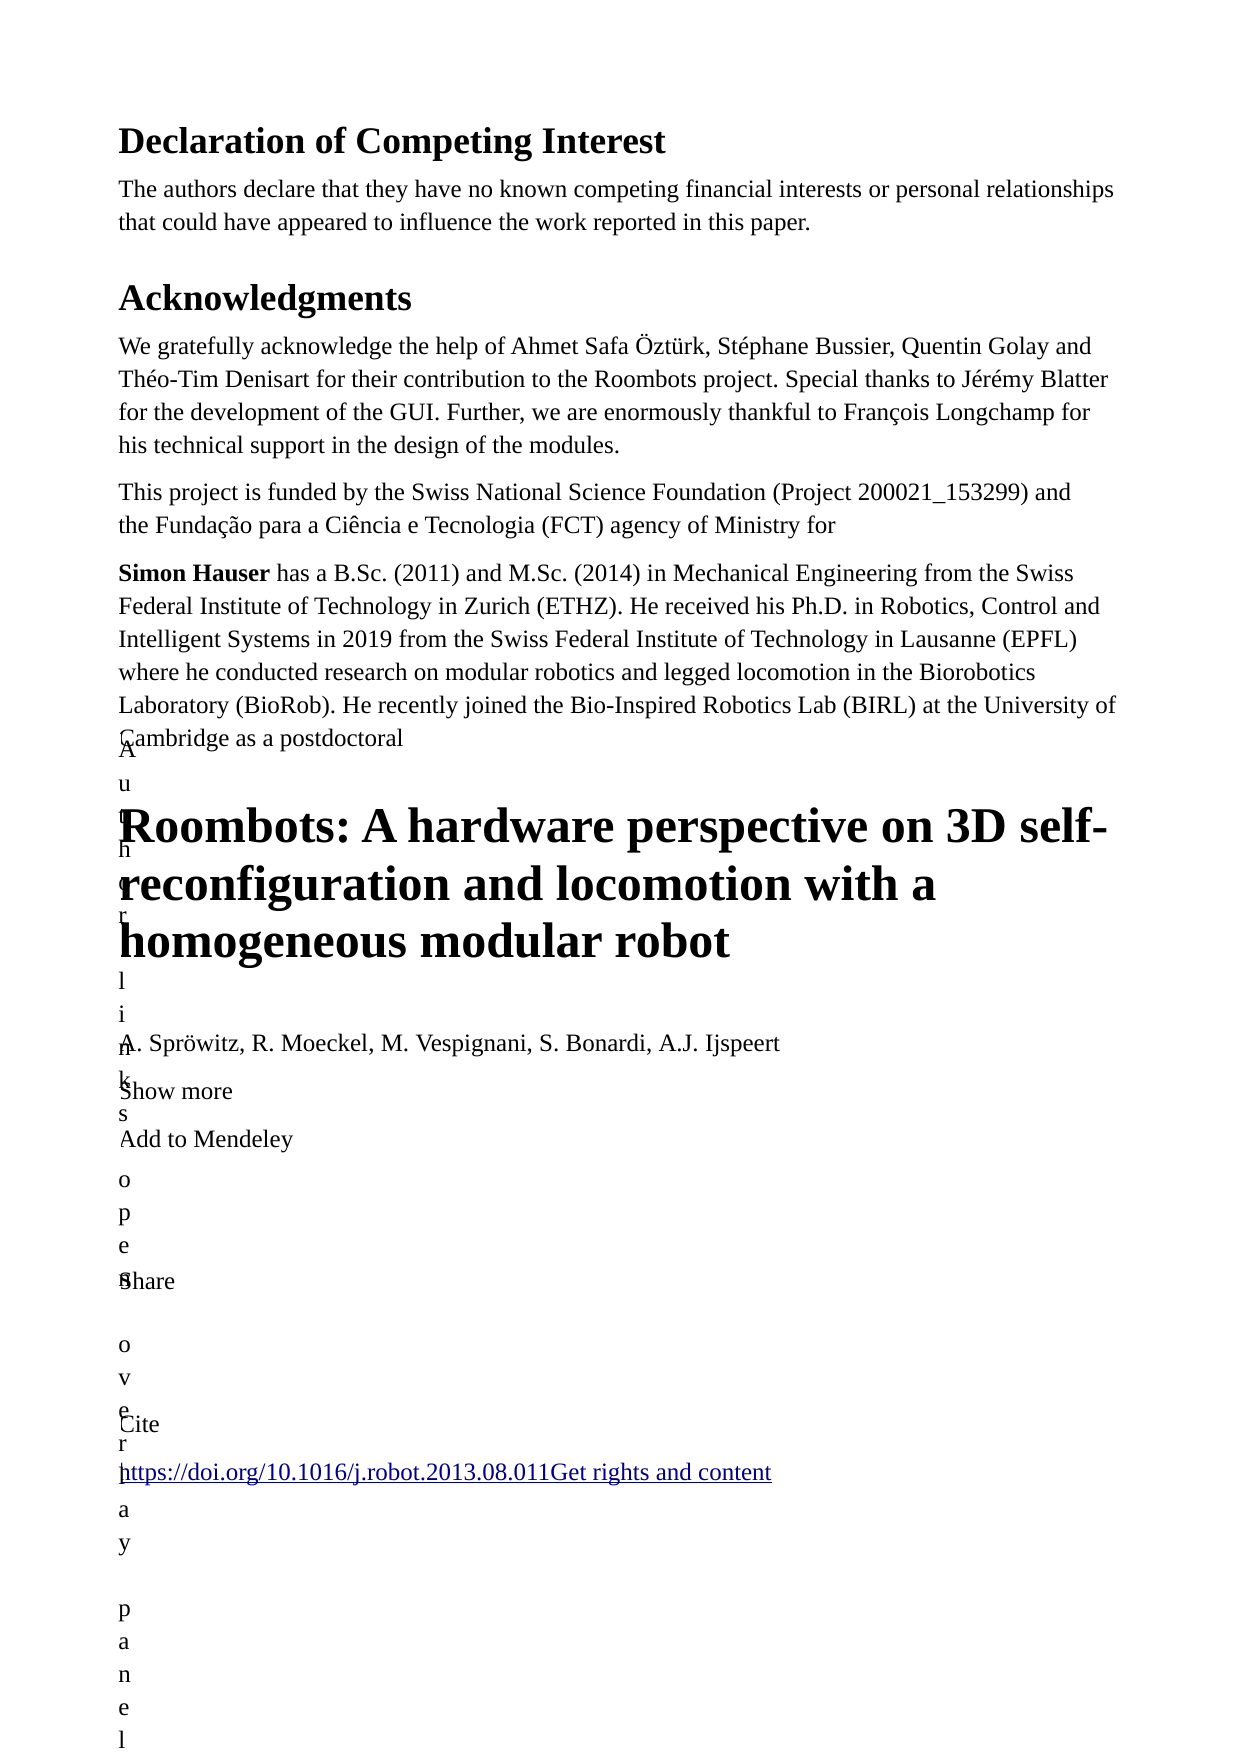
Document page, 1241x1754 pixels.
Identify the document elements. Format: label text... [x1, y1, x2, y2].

text A. Spröwitz, R. Moeckel, M. Vespignani, S. Bonardi, A.J. Ijspeert [121, 1028, 1122, 1057]
subtitle Acknowledgments [118, 275, 1122, 318]
subtitle Declaration of Competing Interest [118, 118, 1122, 161]
text This project is funded by the Swiss National Science Foundation (Project 200021_153299) and the Fundação para a Ciência e Tecnologia (FCT) agency of Ministry for [118, 477, 1122, 539]
text Show more [121, 1076, 1122, 1105]
text We gratefully acknowledge the help of Ahmet Safa Öztürk, Stéphane Bussier, Quentin Golay and Théo-Tim Denisart for their contribution to the Roombots project. Special thanks to Jérémy Blatter for the development of the GUI. Further, we are enormously thankful to François Longchamp for his technical support in the design of the modules. [118, 331, 1122, 459]
text https://doi.org/10.1016/j.robot.2013.08.011Get rights and content [121, 1457, 1122, 1486]
text Simon Hauser has a B.Sc. (2011) and M.Sc. (2014) in Mechanical Engineering from the Swiss Federal Institute of Technology in Zurich (ETHZ). He received his Ph.D. in Robotics, Control and Intelligent Systems in 2019 from the Swiss Federal Institute of Technology in Lausanne (EPFL) where he conducted research on modular robotics and legged locomotion in the Biorobotics Laboratory (BioRob). He recently joined the Bio-Inspired Robotics Lab (BIRL) at the University of Cambridge as a postdoctoral [118, 558, 1122, 752]
text Cite [121, 1409, 1122, 1438]
subtitle Roombots: A hardware perspective on 3D self-reconfiguration and locomotion with a homogeneous modular robot [121, 796, 1122, 968]
text Add to Mendeley [121, 1124, 1122, 1152]
text The authors declare that they have no known competing financial interests or personal relationships that could have appeared to influence the work reported in this paper. [118, 174, 1122, 236]
text Share [121, 1266, 1122, 1295]
